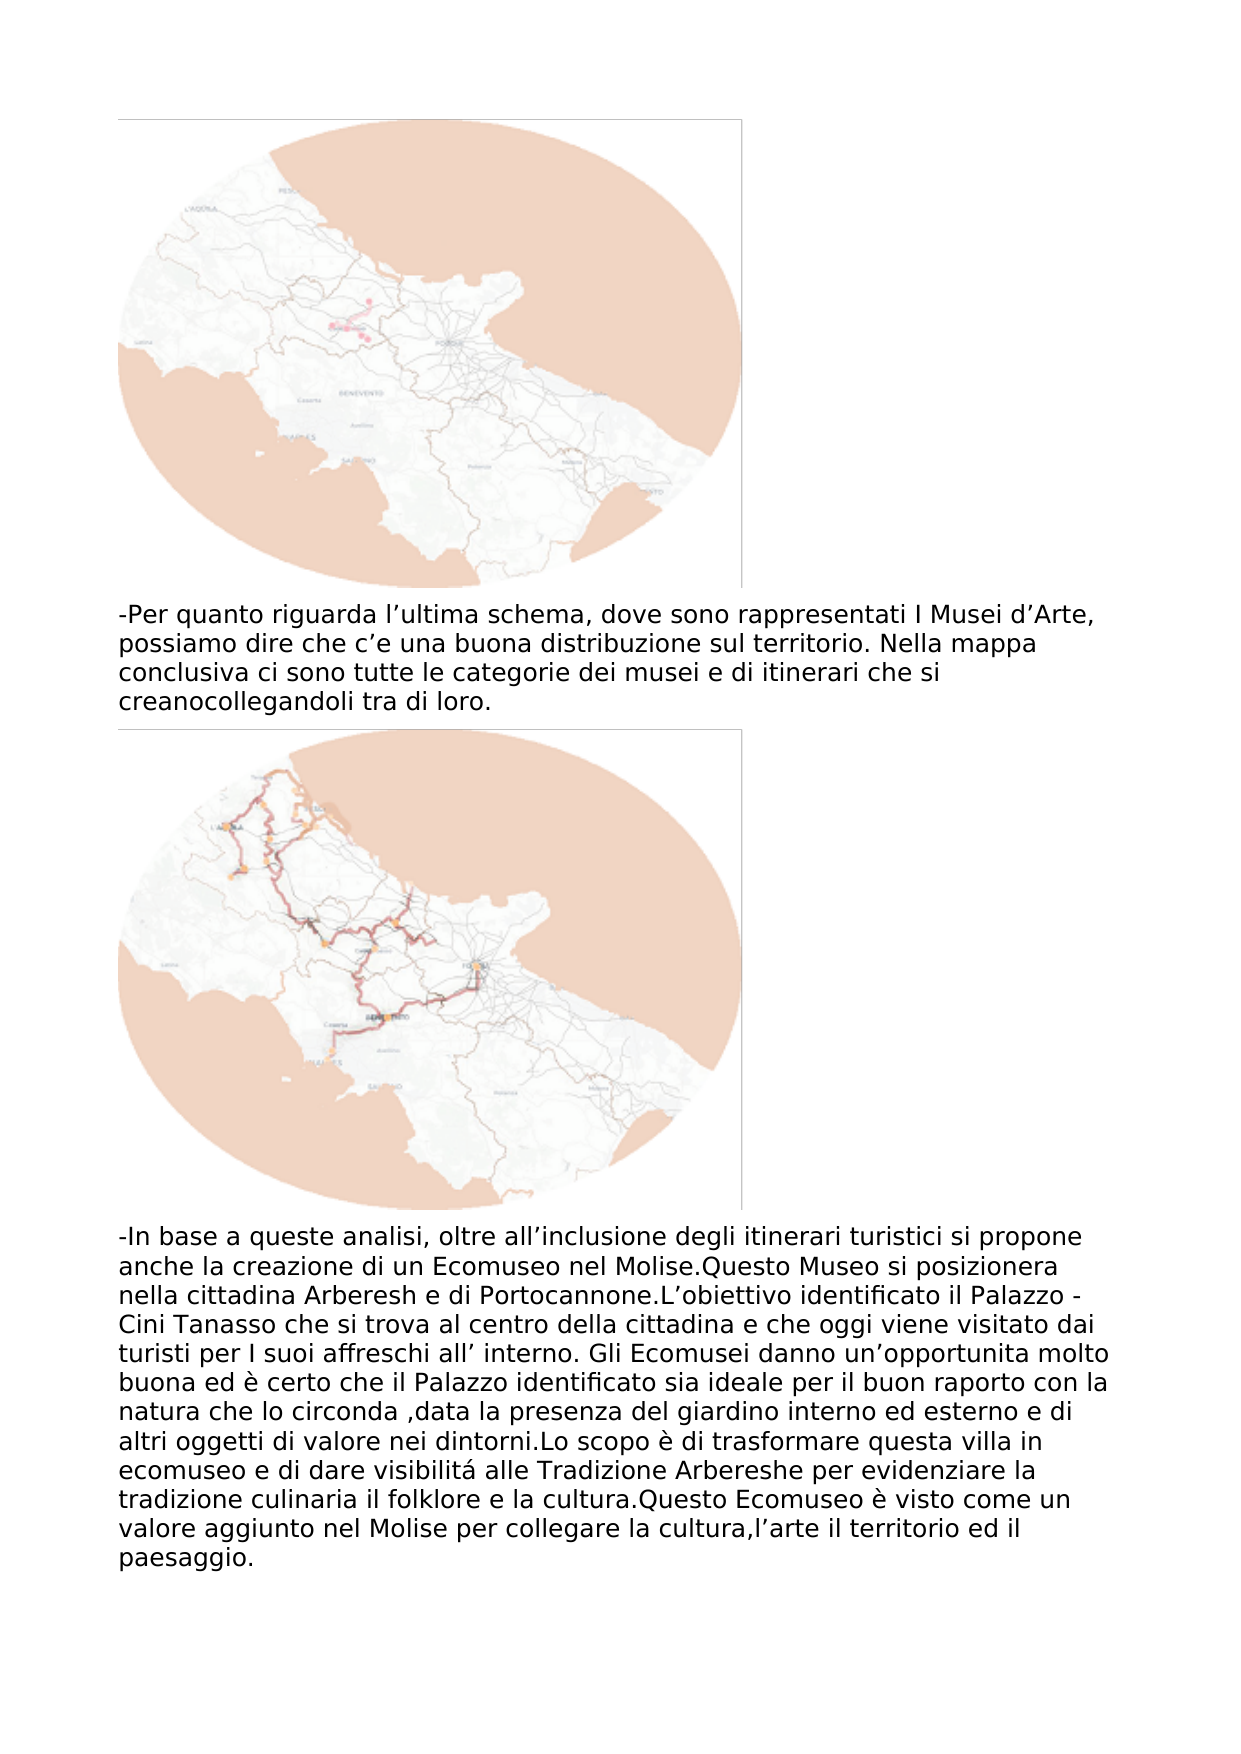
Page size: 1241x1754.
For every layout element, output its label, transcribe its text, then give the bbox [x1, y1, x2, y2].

text -Per quanto riguarda l’ultima schema, dove sono rappresentati I Musei d’Arte, possiamo dire che c’e una buona distribuzione sul territorio. Nella mappa conclusiva ci sono tutte le categorie dei musei e di itinerari che si creanocollegandoli tra di loro. [118, 600, 1122, 716]
picture [118, 118, 744, 588]
picture [118, 728, 744, 1210]
text -In base a queste analisi, oltre all’inclusione degli itinerari turistici si propone anche la creazione di un Ecomuseo nel Molise.Questo Museo si posizionera nella cittadina Arberesh e di Portocannone.L’obiettivo identificato il Palazzo -Cini Tanasso che si trova al centro della cittadina e che oggi viene visitato dai turisti per I suoi affreschi all’ interno. Gli Ecomusei danno un’opportunita molto buona ed è certo che il Palazzo identificato sia ideale per il buon raporto con la natura che lo circonda ,data la presenza del giardino interno ed esterno e di altri oggetti di valore nei dintorni.Lo scopo è di trasformare questa villa in ecomuseo e di dare visibilitá alle Tradizione Arbereshe per evidenziare la tradizione culinaria il folklore e la cultura.Questo Ecomuseo è visto come un valore aggiunto nel Molise per collegare la cultura,l’arte il territorio ed il paesaggio. [118, 1222, 1122, 1572]
